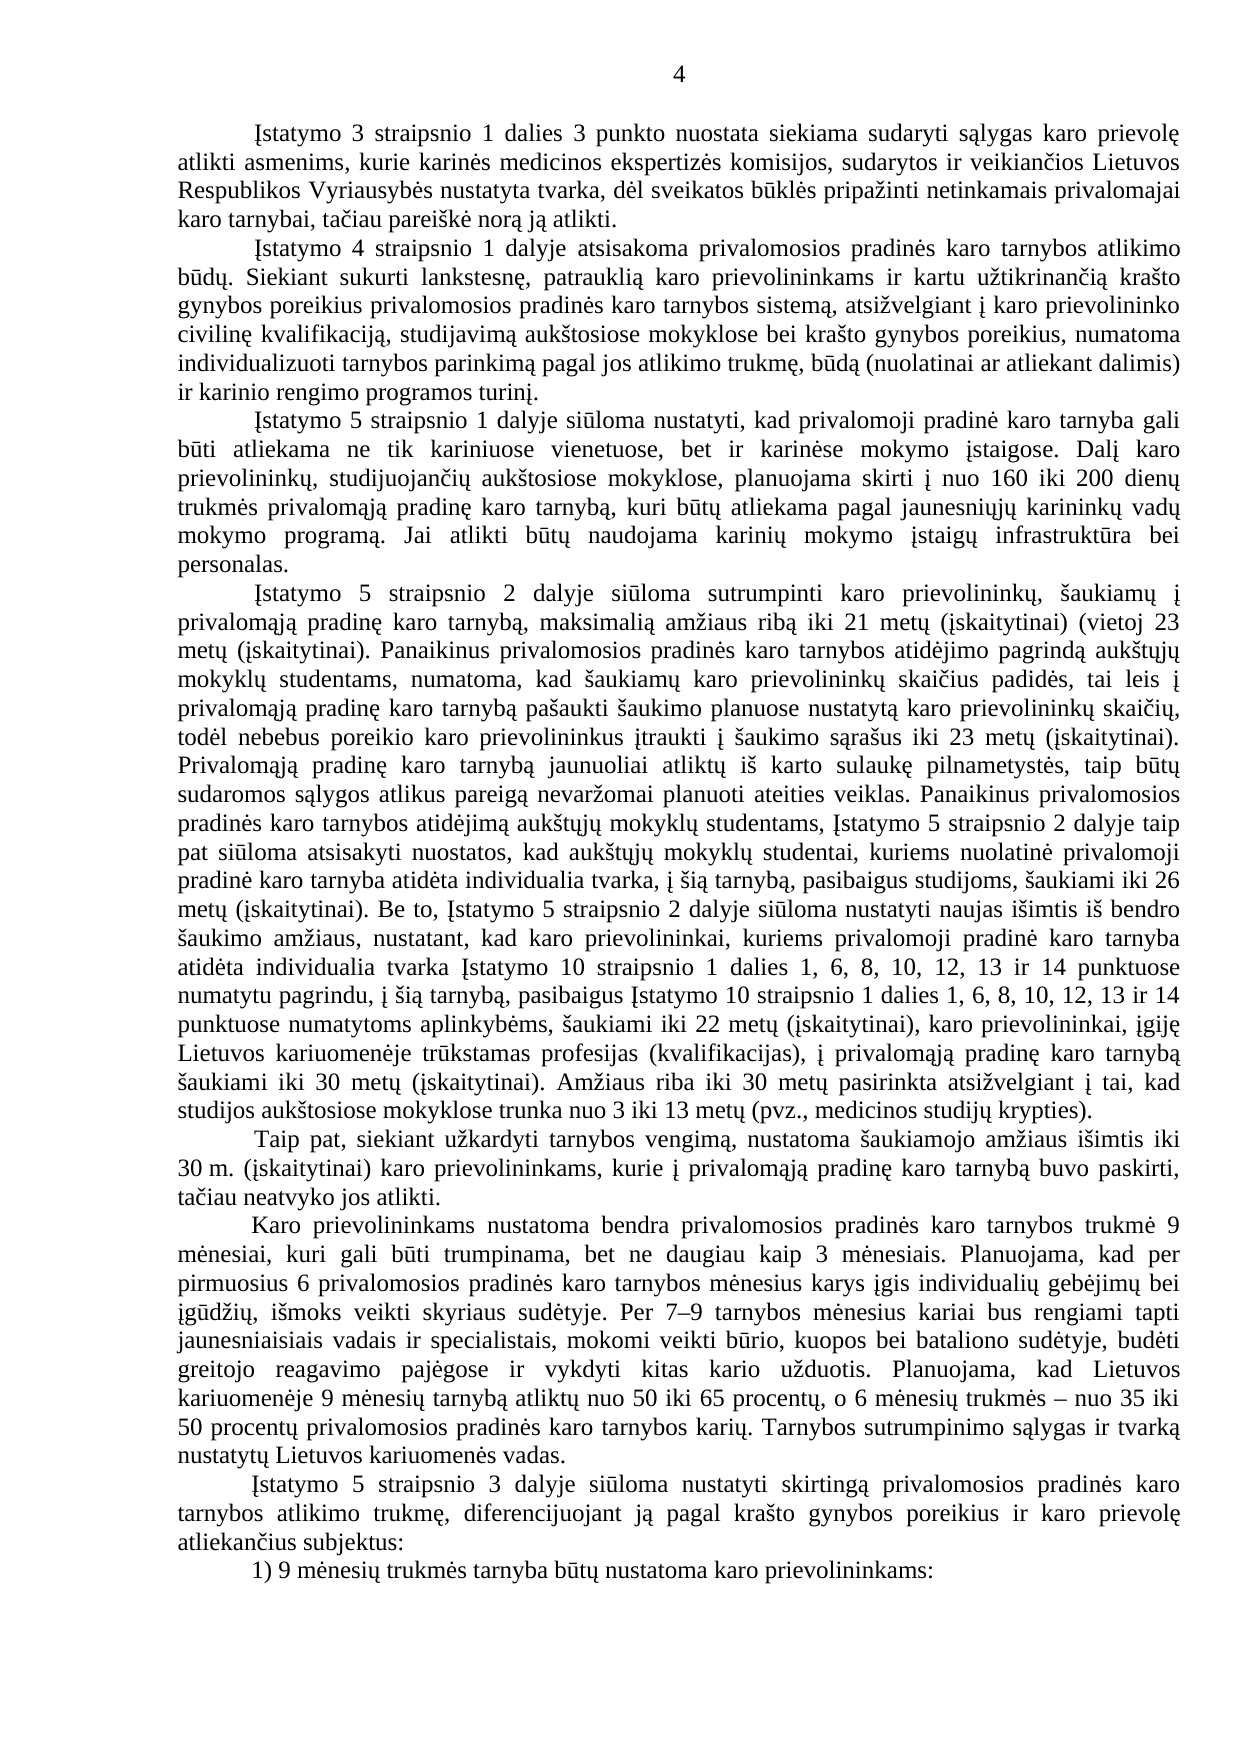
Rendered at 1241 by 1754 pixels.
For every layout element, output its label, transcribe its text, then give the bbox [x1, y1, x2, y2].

text Įstatymo 3 straipsnio 1 dalies 3 punkto nuostata siekiama sudaryti sąlygas karo prievolę atlikti asmenims, kurie karinės medicinos ekspertizės komisijos, sudarytos ir veikiančios Lietuvos Respublikos Vyriausybės nustatyta tvarka, dėl sveikatos būklės pripažinti netinkamais privalomajai karo tarnybai, tačiau pareiškė norą ją atlikti. [177, 118, 1181, 233]
text Įstatymo 5 straipsnio 2 dalyje siūloma sutrumpinti karo prievolininkų, šaukiamų į privalomąją pradinę karo tarnybą, maksimalią amžiaus ribą iki 21 metų (įskaitytinai) (vietoj 23 metų (įskaitytinai). Panaikinus privalomosios pradinės karo tarnybos atidėjimo pagrindą aukštųjų mokyklų studentams, numatoma, kad šaukiamų karo prievolininkų skaičius padidės, tai leis į privalomąją pradinę karo tarnybą pašaukti šaukimo planuose nustatytą karo prievolininkų skaičių, todėl nebebus poreikio karo prievolininkus įtraukti į šaukimo sąrašus iki 23 metų (įskaitytinai). Privalomąją pradinę karo tarnybą jaunuoliai atliktų iš karto sulaukę pilnametystės, taip būtų sudaromos sąlygos atlikus pareigą nevaržomai planuoti ateities veiklas. Panaikinus privalomosios pradinės karo tarnybos atidėjimą aukštųjų mokyklų studentams, Įstatymo 5 straipsnio 2 dalyje taip pat siūloma atsisakyti nuostatos, kad aukštųjų mokyklų studentai, kuriems nuolatinė privalomoji pradinė karo tarnyba atidėta individualia tvarka, į šią tarnybą, pasibaigus studijoms, šaukiami iki 26 metų (įskaitytinai). Be to, Įstatymo 5 straipsnio 2 dalyje siūloma nustatyti naujas išimtis iš bendro šaukimo amžiaus, nustatant, kad karo prievolininkai, kuriems privalomoji pradinė karo tarnyba atidėta individualia tvarka Įstatymo 10 straipsnio 1 dalies 1, 6, 8, 10, 12, 13 ir 14 punktuose numatytu pagrindu, į šią tarnybą, pasibaigus Įstatymo 10 straipsnio 1 dalies 1, 6, 8, 10, 12, 13 ir 14 punktuose numatytoms aplinkybėms, šaukiami iki 22 metų (įskaitytinai), karo prievolininkai, įgiję Lietuvos kariuomenėje trūkstamas profesijas (kvalifikacijas), į privalomąją pradinę karo tarnybą šaukiami iki 30 metų (įskaitytinai). Amžiaus riba iki 30 metų pasirinkta atsižvelgiant į tai, kad studijos aukštosiose mokyklose trunka nuo 3 iki 13 metų (pvz., medicinos studijų krypties). [177, 578, 1181, 1124]
text 1) 9 mėnesių trukmės tarnyba būtų nustatoma karo prievolininkams: [177, 1556, 1181, 1584]
text Įstatymo 5 straipsnio 3 dalyje siūloma nustatyti skirtingą privalomosios pradinės karo tarnybos atlikimo trukmę, diferencijuojant ją pagal krašto gynybos poreikius ir karo prievolę atliekančius subjektus: [177, 1469, 1181, 1556]
text Taip pat, siekiant užkardyti tarnybos vengimą, nustatoma šaukiamojo amžiaus išimtis iki 30 m. (įskaitytinai) karo prievolininkams, kurie į privalomąją pradinę karo tarnybą buvo paskirti, tačiau neatvyko jos atlikti. [177, 1124, 1181, 1211]
text Karo prievolininkams nustatoma bendra privalomosios pradinės karo tarnybos trukmė 9 mėnesiai, kuri gali būti trumpinama, bet ne daugiau kaip 3 mėnesiais. Planuojama, kad per pirmuosius 6 privalomosios pradinės karo tarnybos mėnesius karys įgis individualių gebėjimų bei įgūdžių, išmoks veikti skyriaus sudėtyje. Per 7–9 tarnybos mėnesius kariai bus rengiami tapti jaunesniaisiais vadais ir specialistais, mokomi veikti būrio, kuopos bei bataliono sudėtyje, budėti greitojo reagavimo pajėgose ir vykdyti kitas kario užduotis. Planuojama, kad Lietuvos kariuomenėje 9 mėnesių tarnybą atliktų nuo 50 iki 65 procentų, o 6 mėnesių trukmės – nuo 35 iki 50 procentų privalomosios pradinės karo tarnybos karių. Tarnybos sutrumpinimo sąlygas ir tvarką nustatytų Lietuvos kariuomenės vadas. [177, 1211, 1181, 1469]
text Įstatymo 4 straipsnio 1 dalyje atsisakoma privalomosios pradinės karo tarnybos atlikimo būdų. Siekiant sukurti lankstesnę, patrauklią karo prievolininkams ir kartu užtikrinančią krašto gynybos poreikius privalomosios pradinės karo tarnybos sistemą, atsižvelgiant į karo prievolininko civilinę kvalifikaciją, studijavimą aukštosiose mokyklose bei krašto gynybos poreikius, numatoma individualizuoti tarnybos parinkimą pagal jos atlikimo trukmę, būdą (nuolatinai ar atliekant dalimis) ir karinio rengimo programos turinį. [177, 233, 1181, 406]
text Įstatymo 5 straipsnio 1 dalyje siūloma nustatyti, kad privalomoji pradinė karo tarnyba gali būti atliekama ne tik kariniuose vienetuose, bet ir karinėse mokymo įstaigose. Dalį karo prievolininkų, studijuojančių aukštosiose mokyklose, planuojama skirti į nuo 160 iki 200 dienų trukmės privalomąją pradinę karo tarnybą, kuri būtų atliekama pagal jaunesniųjų karininkų vadų mokymo programą. Jai atlikti būtų naudojama karinių mokymo įstaigų infrastruktūra bei personalas. [177, 406, 1181, 578]
